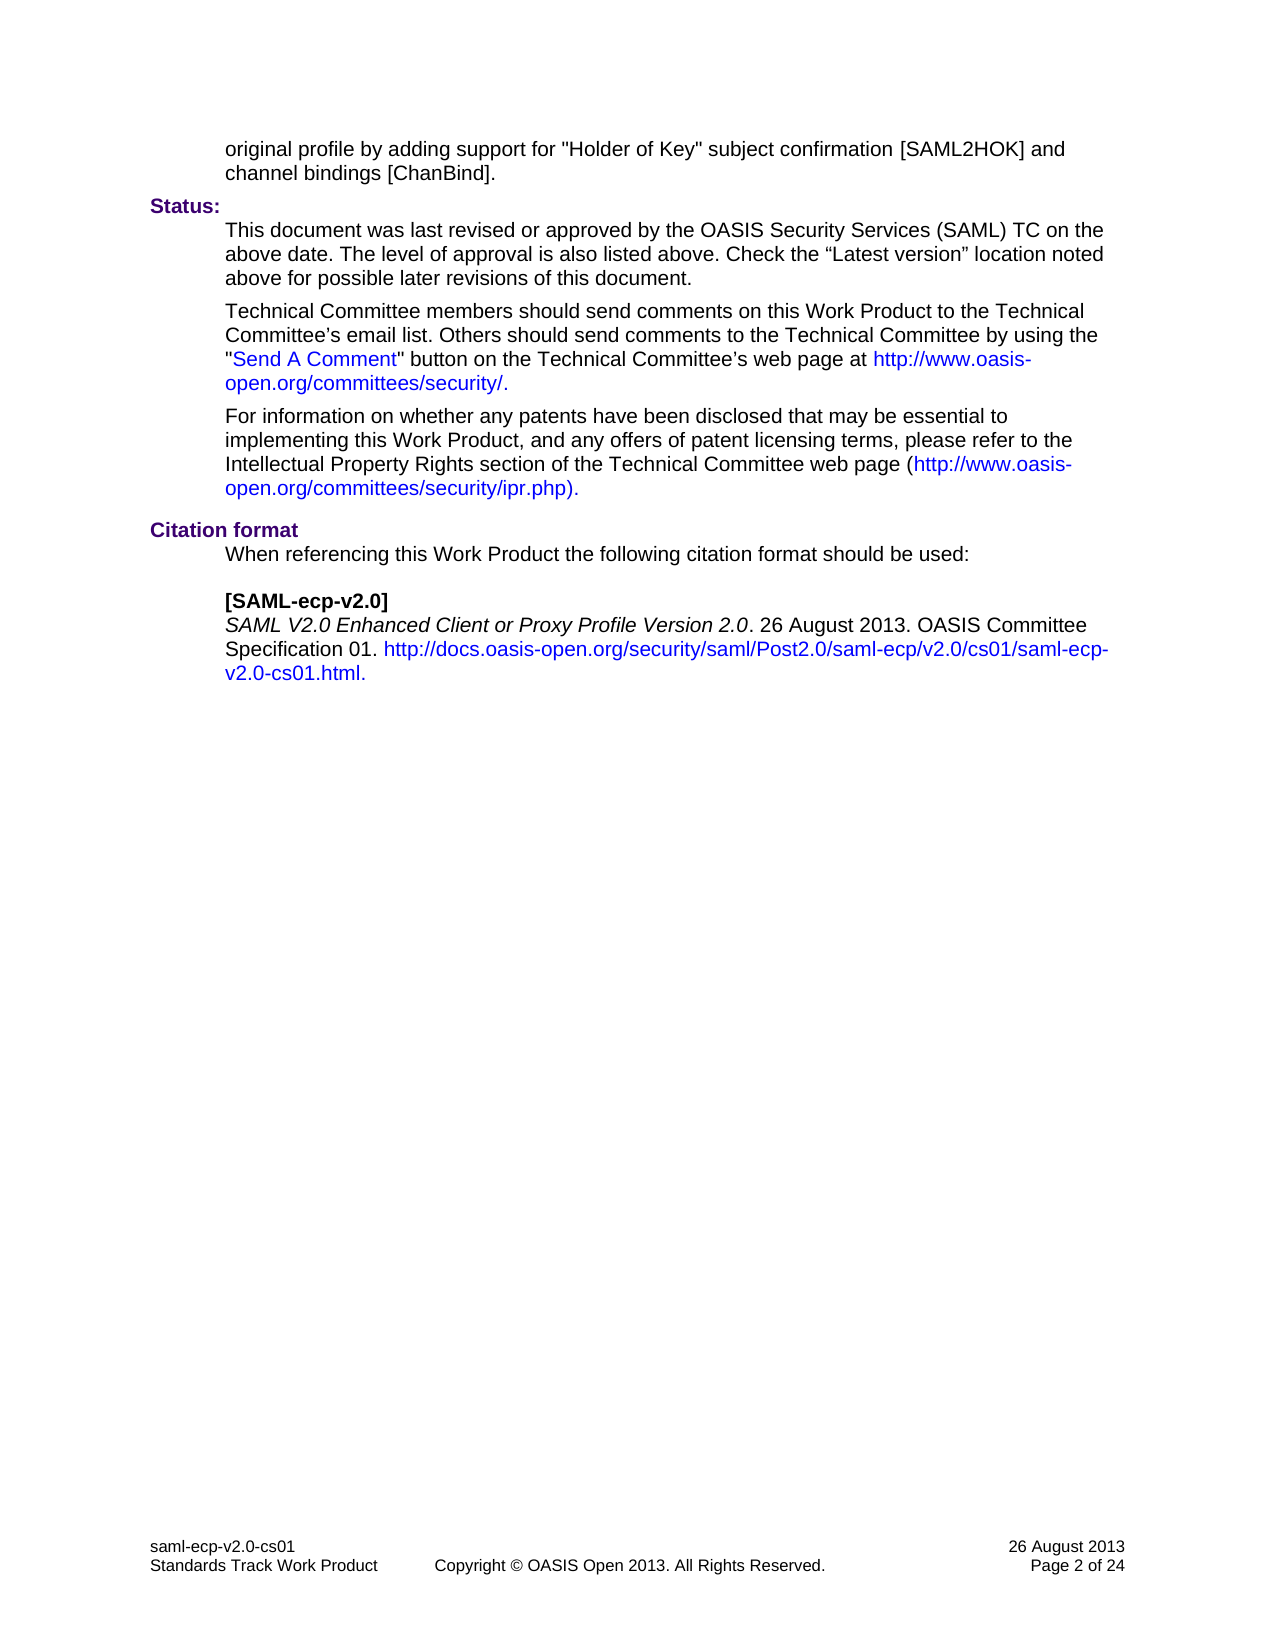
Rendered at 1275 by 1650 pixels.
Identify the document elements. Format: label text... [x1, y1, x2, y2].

text For information on whether any patents have been disclosed that may be essential to implementing this Work Product, and any offers of patent licensing terms, please refer to the Intellectual Property Rights section of the Technical Committee web page (http://www.oasis-open.org/committees/security/ipr.php). [225, 404, 1125, 499]
text Technical Committee members should send comments on this Work Product to the Technical Committee’s email list. Others should send comments to the Technical Committee by using the "Send A Comment" button on the Technical Committee’s web page at http://www.oasis-open.org/committees/security/. [225, 299, 1125, 395]
title [SAML-ecp-v2.0] [225, 589, 1125, 613]
title SAML V2.0 Enhanced Client or Proxy Profile Version 2.0. 26 August 2013. OASIS Committee Specification 01. http://docs.oasis-open.org/security/saml/Post2.0/saml-ecp/v2.0/cs01/saml-ecp-v2.0-cs01.html. [225, 613, 1125, 685]
title Status: [150, 194, 1125, 218]
text This document was last revised or approved by the OASIS Security Services (SAML) TC on the above date. The level of approval is also listed above. Check the “Latest version” location noted above for possible later revisions of this document. [225, 218, 1125, 290]
title Citation format [150, 517, 1125, 541]
title When referencing this Work Product the following citation format should be used: [225, 541, 1125, 589]
title original profile by adding support for "Holder of Key" subject confirmation [SAML2HOK] and channel bindings [ChanBind]. [225, 137, 1125, 185]
